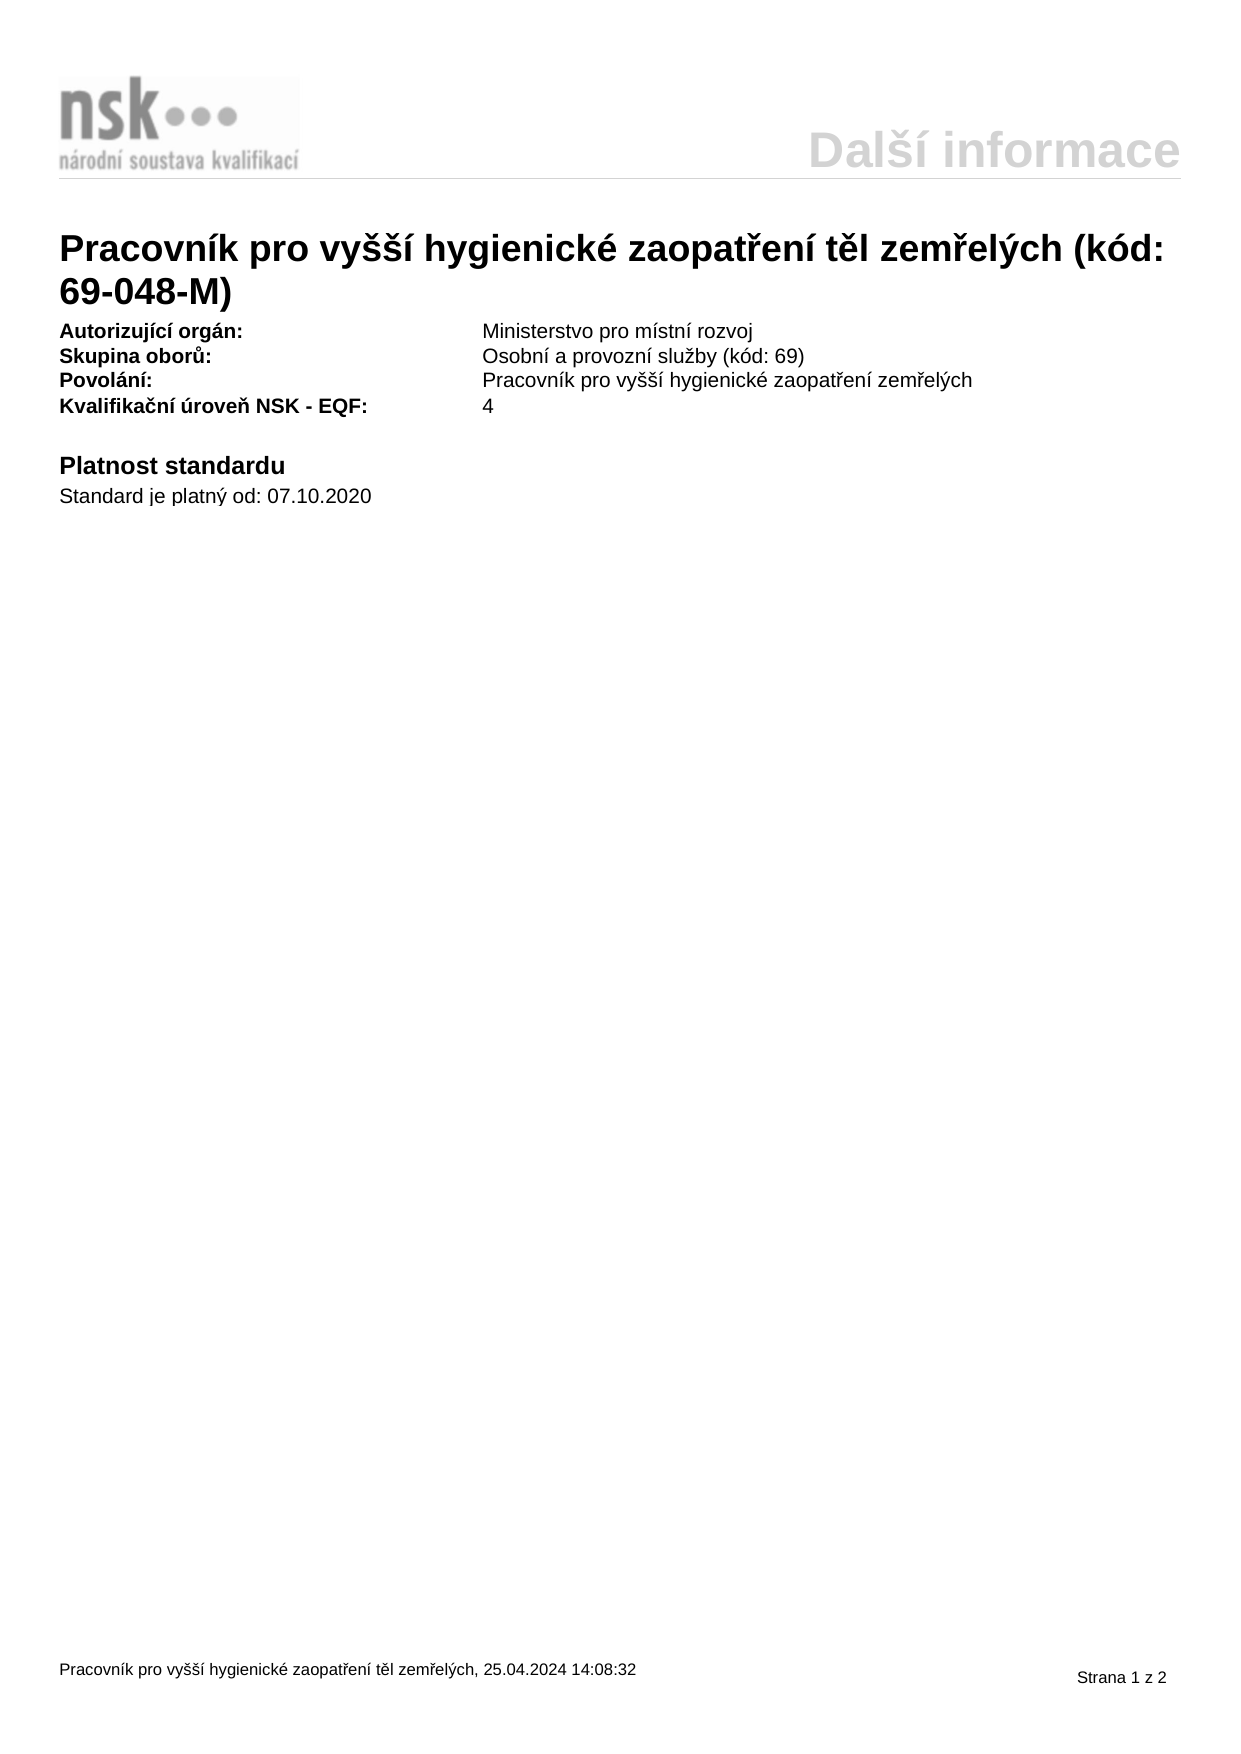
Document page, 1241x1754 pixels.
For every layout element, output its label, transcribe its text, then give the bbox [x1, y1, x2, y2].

table_cell [59, 179, 1181, 196]
table_cell [861, 418, 1167, 447]
table_cell [1167, 313, 1181, 319]
table_cell Standard je platný od: 07.10.2020 [59, 484, 1181, 506]
table_cell Pracovník pro vyšší hygienické zaopatření těl zemřelých, 25.04.2024 14:08:32 [59, 1660, 861, 1696]
table_cell [619, 418, 627, 447]
table_cell [119, 1106, 482, 1383]
table_cell [482, 806, 619, 1106]
table_cell [59, 1106, 119, 1383]
table_cell [627, 1384, 861, 1659]
table_cell [627, 418, 861, 447]
table_cell [59, 806, 119, 1106]
table_cell [619, 172, 627, 178]
table_cell Skupina oborů: [59, 344, 482, 368]
table_cell [619, 1106, 627, 1383]
table_cell [627, 806, 861, 1106]
table_cell [482, 506, 619, 806]
table_cell [59, 313, 119, 319]
table_cell Pracovník pro vyšší hygienické zaopatření zemřelých [482, 368, 1181, 393]
table_cell [119, 506, 482, 806]
table_cell 4 [482, 394, 1181, 417]
table_cell [59, 172, 119, 178]
table_cell [482, 196, 619, 224]
table_cell [119, 806, 482, 1106]
table_cell [627, 506, 861, 806]
table_cell [119, 1384, 482, 1659]
table_cell Strana 1 z 2 [861, 1660, 1167, 1696]
table_cell [619, 313, 627, 319]
table_cell [482, 172, 619, 178]
table_header [620, 59, 627, 172]
table_cell [861, 1384, 1167, 1659]
table_cell [59, 418, 119, 447]
table_cell [1167, 196, 1181, 224]
table_cell [482, 418, 619, 447]
table_cell [861, 313, 1167, 319]
table_cell [482, 1106, 619, 1383]
table_cell Platnost standardu [59, 448, 1181, 483]
table_cell [1167, 1384, 1181, 1659]
table_cell Osobní a provozní služby (kód: 69) [482, 344, 1181, 368]
table_cell [861, 1106, 1167, 1383]
table_cell [627, 196, 861, 224]
table_cell [119, 196, 482, 224]
table_cell Autorizující orgán: [59, 319, 482, 343]
table_cell [1167, 506, 1181, 806]
table_cell [1167, 418, 1181, 447]
table_header Další informace [627, 59, 1181, 178]
table_cell [627, 313, 861, 319]
table_cell [619, 1384, 627, 1659]
table_cell [619, 196, 627, 224]
table_cell [59, 196, 119, 224]
table_cell [861, 806, 1167, 1106]
table_cell [1167, 1660, 1181, 1696]
table_cell Povolání: [59, 368, 482, 392]
table_cell Kvalifikační úroveň NSK - EQF: [59, 394, 482, 417]
table_cell [627, 1106, 861, 1383]
table_cell [59, 1384, 119, 1659]
table_cell Ministerstvo pro místní rozvoj [482, 319, 1181, 344]
table_cell [1167, 806, 1181, 1106]
picture [58, 59, 620, 172]
table_cell [619, 506, 627, 806]
table_cell [119, 418, 482, 447]
table_cell [119, 172, 482, 178]
table_cell [119, 313, 482, 319]
table_cell [482, 1384, 619, 1659]
table_cell [619, 806, 627, 1106]
table_cell [482, 313, 619, 319]
table_cell [861, 506, 1167, 806]
table_cell [861, 196, 1167, 224]
table_cell Pracovník pro vyšší hygienické zaopatření těl zemřelých (kód: 69-048-M) [59, 224, 1181, 313]
table_cell [1167, 1106, 1181, 1383]
table_cell [59, 506, 119, 806]
